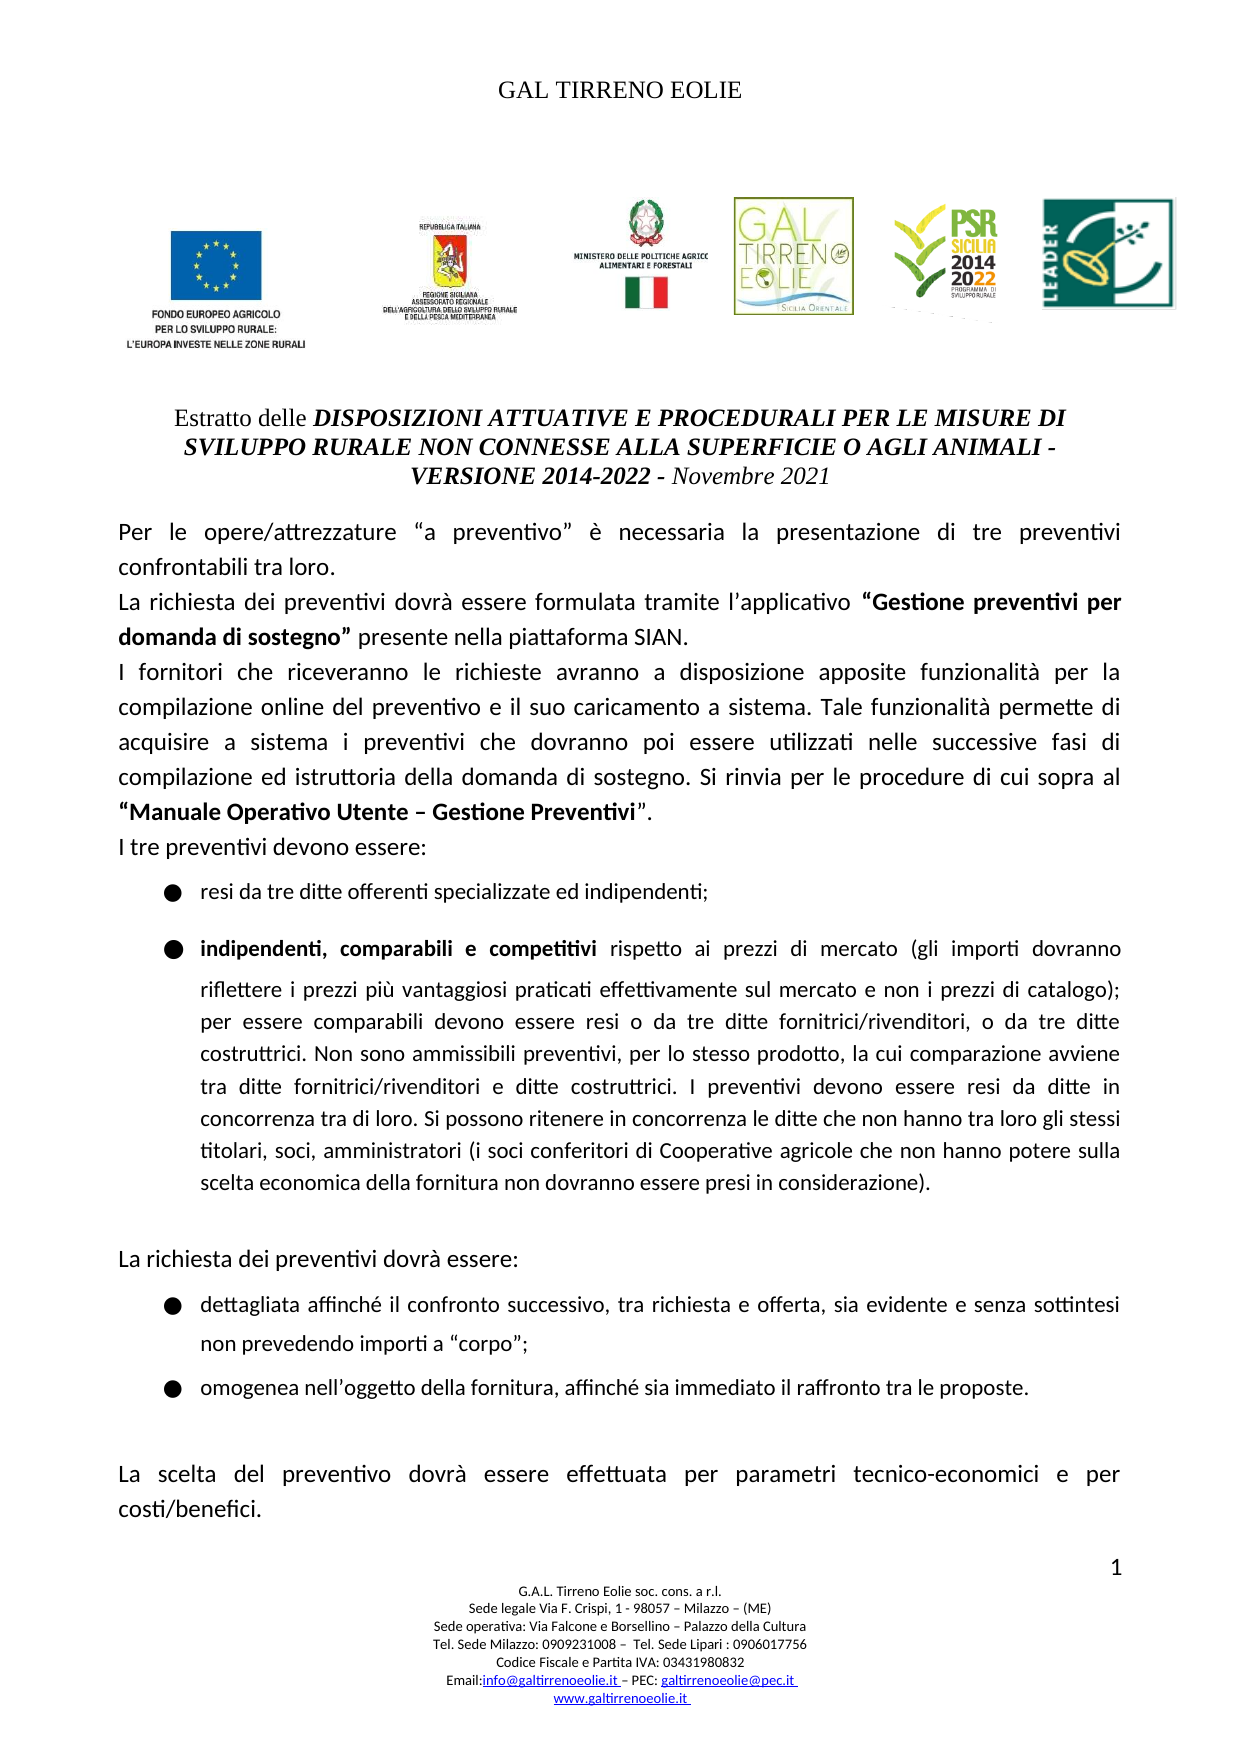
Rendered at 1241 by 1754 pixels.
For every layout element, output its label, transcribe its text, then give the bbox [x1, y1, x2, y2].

table_header [708, 198, 856, 374]
picture [366, 197, 533, 343]
text I tre preventivi devono essere: [118, 831, 1122, 861]
picture [125, 228, 309, 352]
list dettagliata affinché il confronto successivo, tra richiesta e offerta, sia evidente e senza sottintesi non prevedendo importi a “corpo”; [163, 1278, 1122, 1357]
picture [1042, 197, 1178, 311]
table_header [546, 198, 708, 374]
picture [733, 197, 854, 315]
text I fornitori che riceveranno le richieste avranno a disposizione apposite funzionalità per la compilazione online del preventivo e il suo caricamento a sistema. Tale funzionalità permette di acquisire a sistema i preventivi che dovranno poi essere utilizzati nelle successive fasi di compilazione ed istruttoria della domanda di sostegno. Si rinvia per le procedure di cui sopra al “Manuale Operativo Utente – Gestione Preventivi”. [118, 656, 1122, 826]
table_header [999, 198, 1206, 374]
picture [571, 197, 708, 311]
list indipendenti, comparabili e competitivi rispetto ai prezzi di mercato (gli importi dovranno riflettere i prezzi più vantaggiosi praticati effettivamente sul mercato e non i prezzi di catalogo); per essere comparabili devono essere resi o da tre ditte fornitrici/rivenditori, o da tre ditte costruttrici. Non sono ammissibili preventivi, per lo stesso prodotto, la cui comparazione avviene tra ditte fornitrici/rivenditori e ditte costruttrici. I preventivi devono essere resi da ditte in concorrenza tra di loro. Si possono ritenere in concorrenza le ditte che non hanno tra loro gli stessi titolari, soci, amministratori (i soci conferitori di Cooperative agricole che non hanno potere sulla scelta economica della fornitura non dovranno essere presi in considerazione). [163, 920, 1122, 1196]
list omogenea nell’oggetto della fornitura, affinché sia immediato il raffronto tra le proposte. [163, 1361, 1122, 1408]
list resi da tre ditte offerenti specializzate ed indipendenti; [163, 866, 1122, 913]
table_header [339, 198, 546, 374]
picture [881, 197, 999, 325]
text La richiesta dei preventivi dovrà essere: [118, 1243, 1122, 1274]
text Per le opere/attrezzature “a preventivo” è necessaria la presentazione di tre preventivi confrontabili tra loro. [118, 516, 1122, 581]
text Estratto delle DISPOSIZIONI ATTUATIVE E PROCEDURALI PER LE MISURE DI SVILUPPO RURALE NON CONNESSE ALLA SUPERFICIE O AGLI ANIMALI - VERSIONE 2014-2022 - Novembre 2021 [118, 403, 1122, 489]
text La richiesta dei preventivi dovrà essere formulata tramite l’applicativo “Gestione preventivi per domanda di sostegno” presente nella piattaforma SIAN. [118, 586, 1122, 651]
text La scelta del preventivo dovrà essere effettuata per parametri tecnico-economici e per costi/benefici. [118, 1458, 1122, 1523]
table_header [106, 198, 339, 374]
table_header [856, 198, 999, 374]
